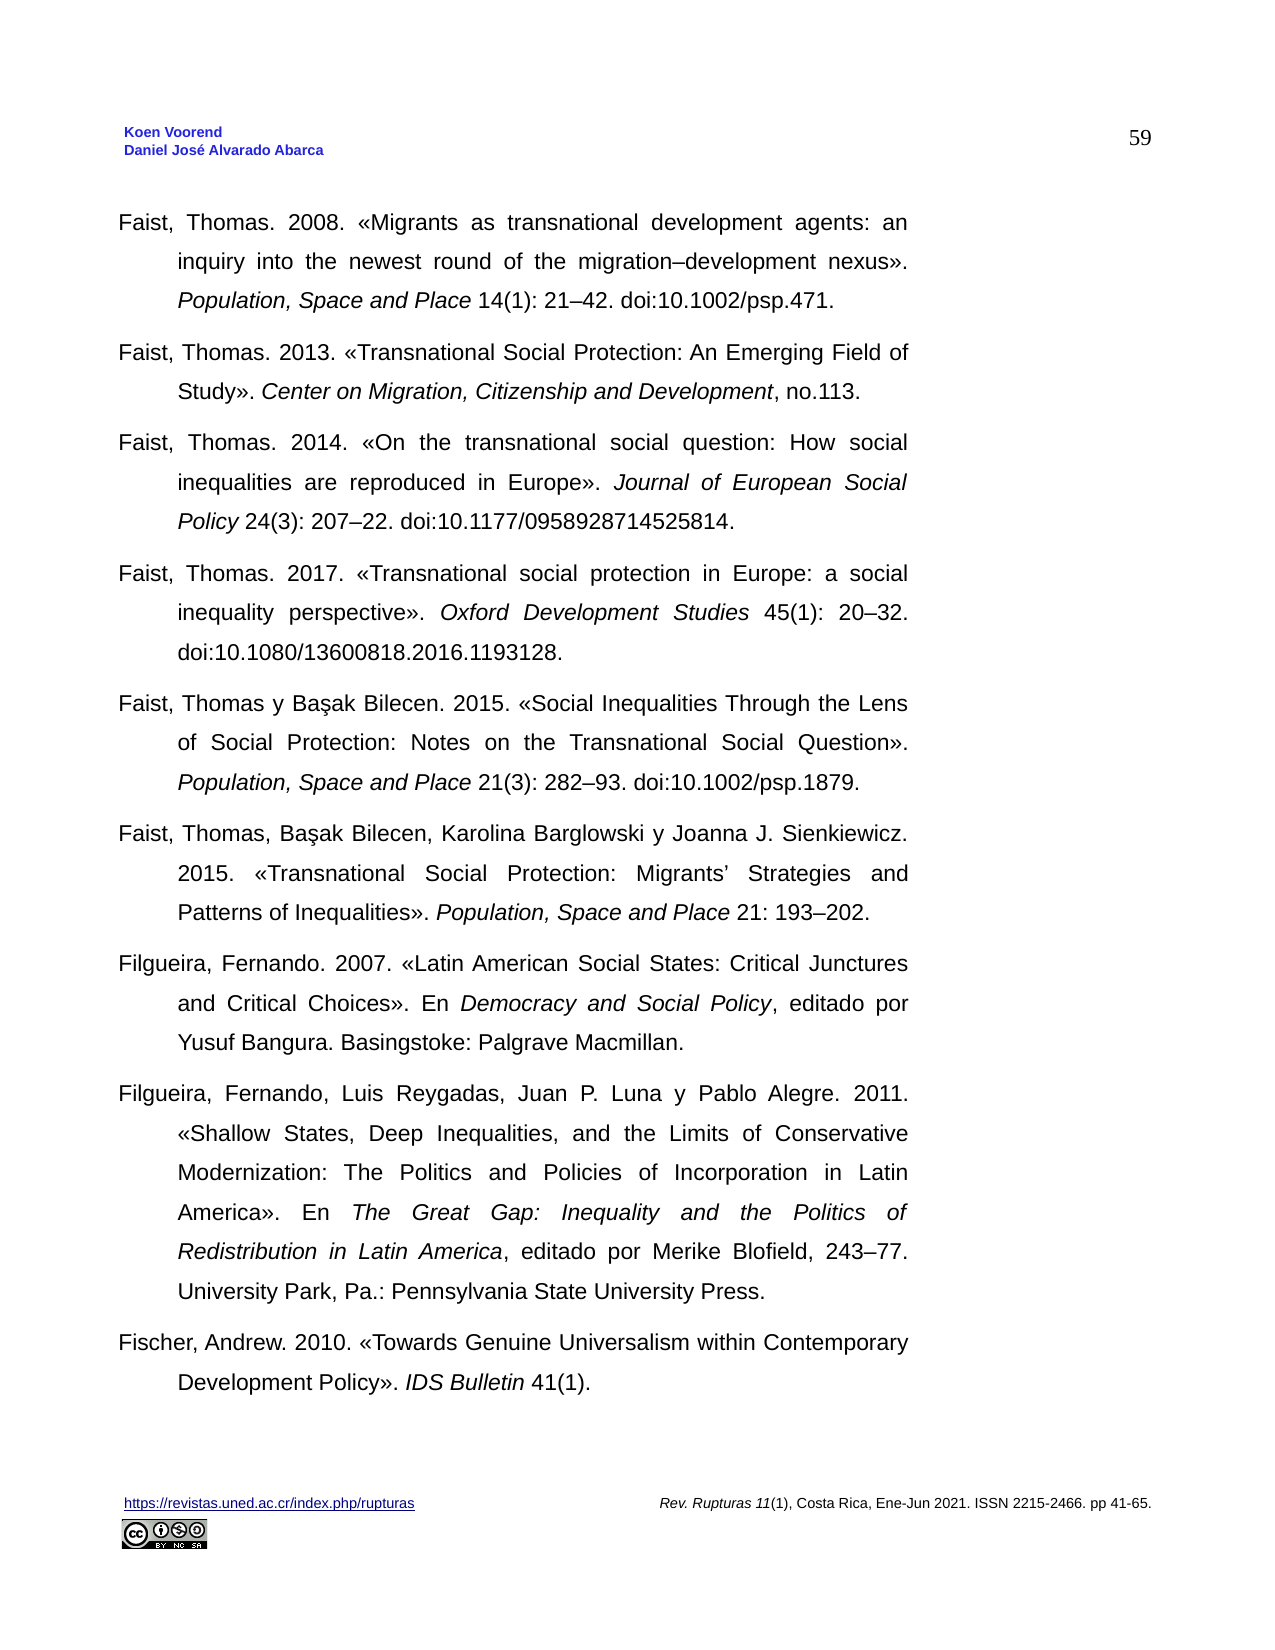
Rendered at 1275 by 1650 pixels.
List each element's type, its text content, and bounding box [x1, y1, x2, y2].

text Faist, Thomas. 2008. «Migrants as transnational development agents: an inquiry into the newest round of the migration–development nexus». Population, Space and Place 14(1): 21–42. doi:10.1002/psp.471. [118, 208, 909, 314]
text Faist, Thomas. 2014. «On the transnational social question: How social inequalities are reproduced in Europe». Journal of European Social Policy 24(3): 207–22. doi:10.1177/0958928714525814. [118, 429, 909, 535]
text Filgueira, Fernando, Luis Reygadas, Juan P. Luna y Pablo Alegre. 2011. «Shallow States, Deep Inequalities, and the Limits of Conservative Modernization: The Politics and Policies of Incorporation in Latin America». En The Great Gap: Inequality and the Politics of Redistribution in Latin America, editado por Merike Blofield, 243–77. University Park, Pa.: Pennsylvania State University Press. [118, 1080, 909, 1304]
picture [121, 1519, 208, 1549]
text Faist, Thomas, Başak Bilecen, Karolina Barglowski y Joanna J. Sienkiewicz. 2015. «Transnational Social Protection: Migrants’ Strategies and Patterns of Inequalities». Population, Space and Place 21: 193–202. [118, 820, 909, 925]
text Fischer, Andrew. 2010. «Towards Genuine Universalism within Contemporary Development Policy». IDS Bulletin 41(1). [118, 1329, 909, 1395]
text Filgueira, Fernando. 2007. «Latin American Social States: Critical Junctures and Critical Choices». En Democracy and Social Policy, editado por Yusuf Bangura. Basingstoke: Palgrave Macmillan. [118, 950, 909, 1056]
text Faist, Thomas. 2013. «Transnational Social Protection: An Emerging Field of Study». Center on Migration, Citizenship and Development, no.113. [118, 339, 909, 404]
text Faist, Thomas y Başak Bilecen. 2015. «Social Inequalities Through the Lens of Social Protection: Notes on the Transnational Social Question». Population, Space and Place 21(3): 282–93. doi:10.1002/psp.1879. [118, 690, 909, 795]
text Faist, Thomas. 2017. «Transnational social protection in Europe: a social inequality perspective». Oxford Development Studies 45(1): 20–32. doi:10.1080/13600818.2016.1193128. [118, 559, 909, 665]
